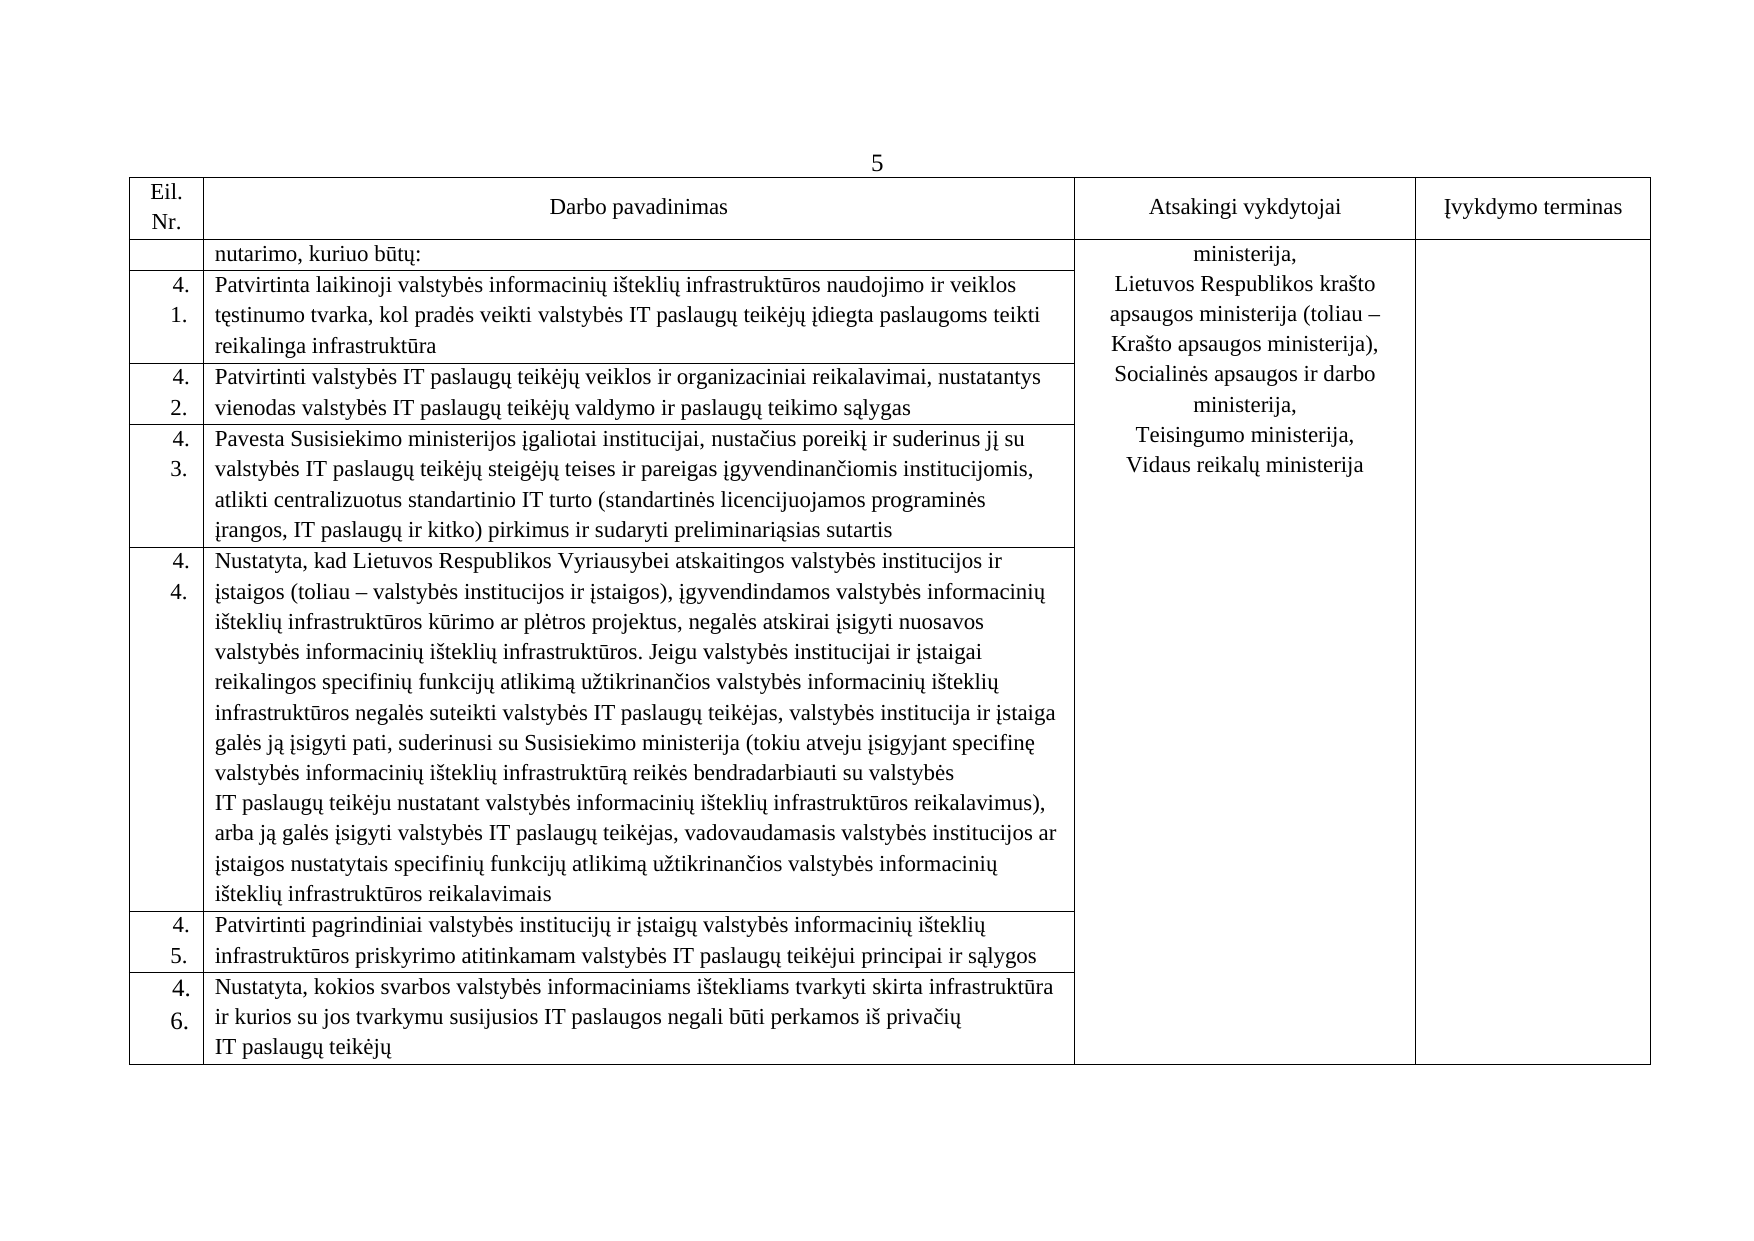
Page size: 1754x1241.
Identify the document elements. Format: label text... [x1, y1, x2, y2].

table_header Įvykdymo terminas [1416, 178, 1650, 239]
table_cell [130, 973, 203, 1064]
table_cell Nustatyta, kad Lietuvos Respublikos Vyriausybei atskaitingos valstybės institucijos ir įstaigos (toliau – valstybės institucijos ir įstaigos), įgyvendindamos valstybės informacinių išteklių infrastruktūros kūrimo ar plėtros projektus, negalės atskirai įsigyti nuosavos valstybės informacinių išteklių infrastruktūros. Jeigu valstybės institucijai ir įstaigai reikalingos specifinių funkcijų atlikimą užtikrinančios valstybės informacinių išteklių infrastruktūros negalės suteikti valstybės IT paslaugų teikėjas, valstybės institucija ir įstaiga galės ją įsigyti pati, suderinusi su Susisiekimo ministerija (tokiu atveju įsigyjant specifinę valstybės informacinių išteklių infrastruktūrą reikės bendradarbiauti su valstybės IT paslaugų teikėju nustatant valstybės informacinių išteklių infrastruktūros reikalavimus), arba ją galės įsigyti valstybės IT paslaugų teikėjas, vadovaudamasis valstybės institucijos ar įstaigos nustatytais specifinių funkcijų atlikimą užtikrinančios valstybės informacinių išteklių infrastruktūros reikalavimais [204, 548, 1074, 911]
table_header Atsakingi vykdytojai [1075, 178, 1415, 239]
table_cell ministerija, Lietuvos Respublikos krašto apsaugos ministerija (toliau – Krašto apsaugos ministerija), Socialinės apsaugos ir darbo ministerija, Teisingumo ministerija, Vidaus reikalų ministerija [1075, 240, 1415, 1064]
table_cell [130, 364, 203, 424]
table_cell Nustatyta, kokios svarbos valstybės informaciniams ištekliams tvarkyti skirta infrastruktūra ir kurios su jos tvarkymu susijusios IT paslaugos negali būti perkamos iš privačių IT paslaugų teikėjų [204, 973, 1074, 1064]
table_cell [130, 912, 203, 972]
table_cell Patvirtinti valstybės IT paslaugų teikėjų veiklos ir organizaciniai reikalavimai, nustatantys vienodas valstybės IT paslaugų teikėjų valdymo ir paslaugų teikimo sąlygas [204, 364, 1074, 424]
table_cell Pavesta Susisiekimo ministerijos įgaliotai institucijai, nustačius poreikį ir suderinus jį su valstybės IT paslaugų teikėjų steigėjų teises ir pareigas įgyvendinančiomis institucijomis, atlikti centralizuotus standartinio IT turto (standartinės licencijuojamos programinės įrangos, IT paslaugų ir kitko) pirkimus ir sudaryti preliminariąsias sutartis [204, 425, 1074, 547]
table_cell [130, 425, 203, 547]
table_cell Patvirtinta laikinoji valstybės informacinių išteklių infrastruktūros naudojimo ir veiklos tęstinumo tvarka, kol pradės veikti valstybės IT paslaugų teikėjų įdiegta paslaugoms teikti reikalinga infrastruktūra [204, 271, 1074, 362]
table_cell Patvirtinti pagrindiniai valstybės institucijų ir įstaigų valstybės informacinių išteklių infrastruktūros priskyrimo atitinkamam valstybės IT paslaugų teikėjui principai ir sąlygos [204, 912, 1074, 972]
table_cell nutarimo, kuriuo būtų: [204, 240, 1074, 270]
table_header Darbo pavadinimas [204, 178, 1074, 239]
table_header Eil. Nr. [130, 178, 203, 239]
table_cell [130, 271, 203, 362]
table_cell [130, 548, 203, 911]
table_cell [1416, 240, 1650, 1064]
table_cell [130, 240, 203, 270]
